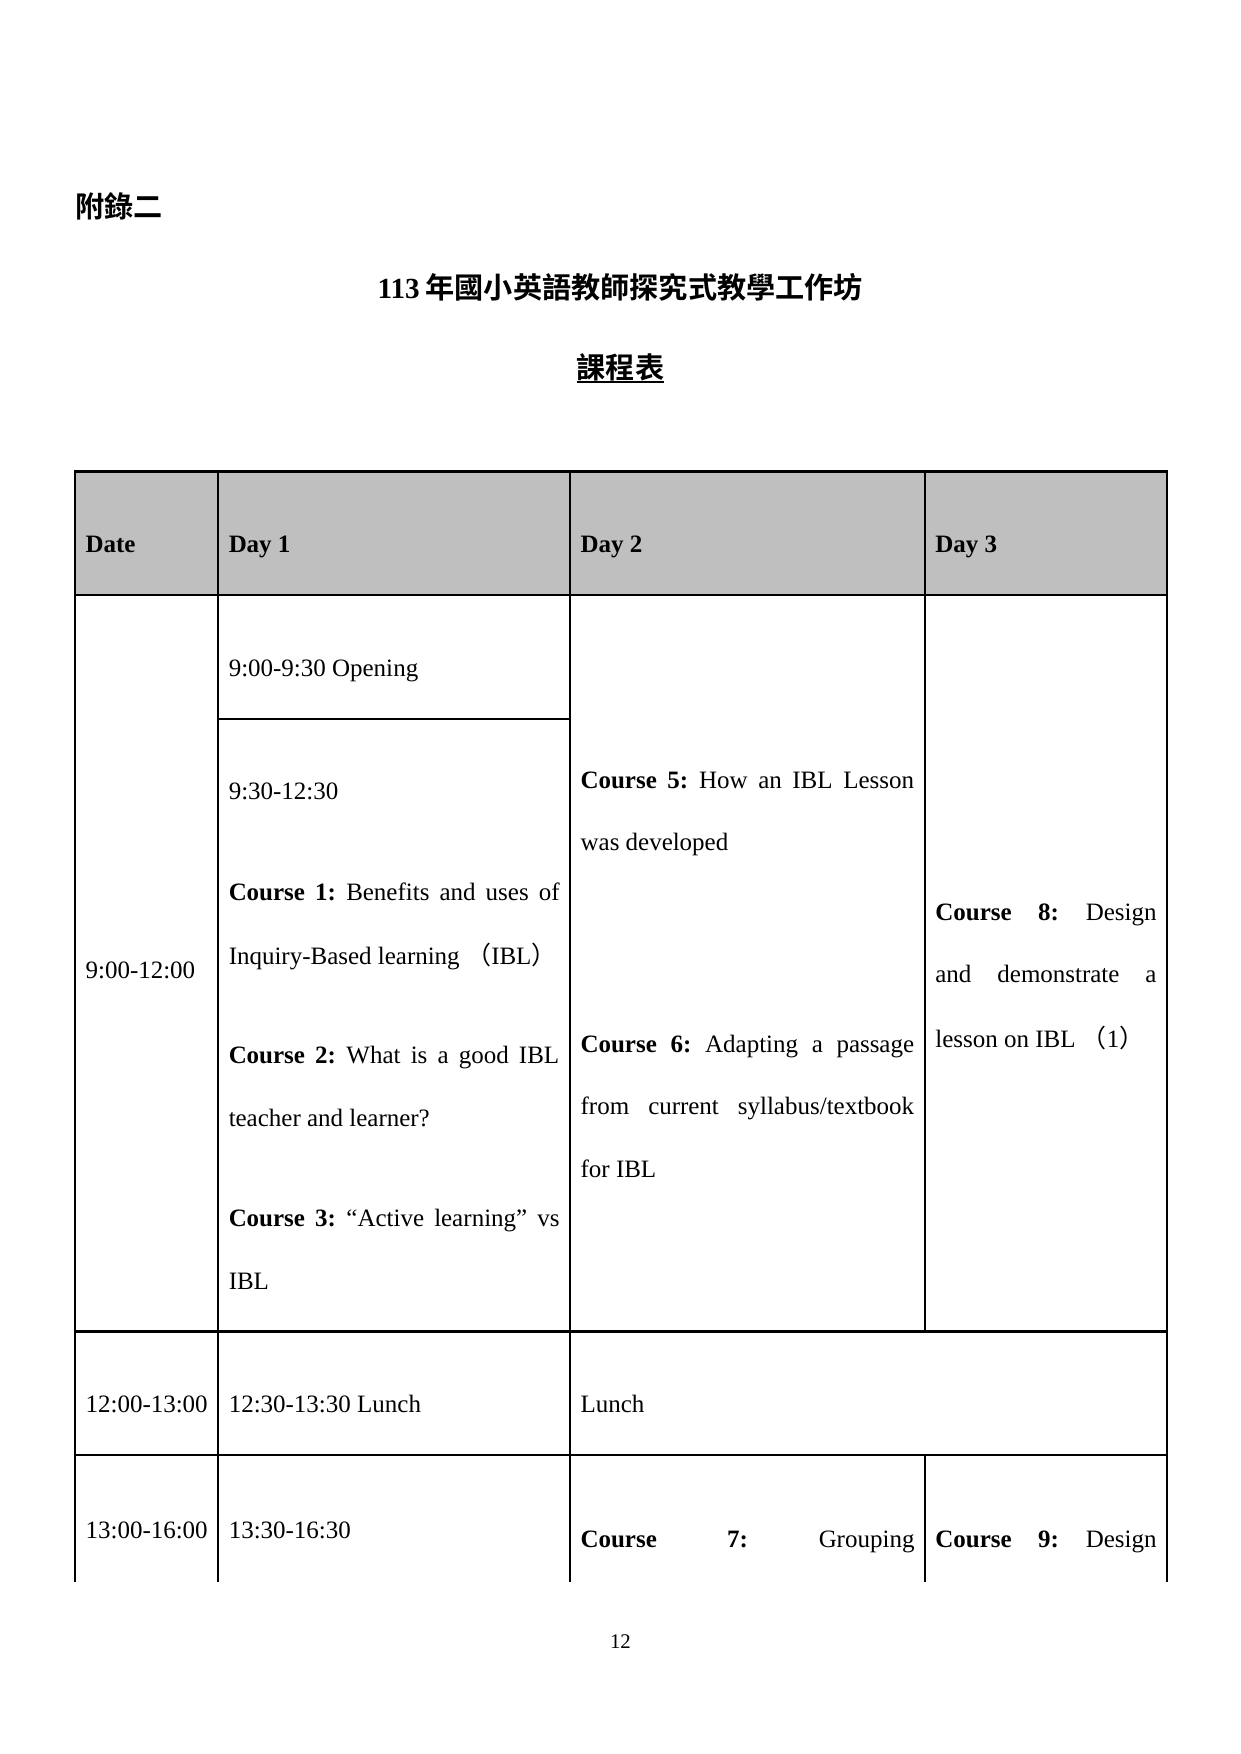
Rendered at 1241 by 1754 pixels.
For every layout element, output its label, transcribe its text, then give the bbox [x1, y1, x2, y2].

table_cell Course 9: Design [926, 1456, 1166, 1582]
table_cell 9:00-9:30 Opening [219, 596, 569, 717]
table_cell Course 8: Design and demonstrate a lesson on IBL （1） [926, 596, 1166, 1330]
table_cell 9:00-12:00 [76, 596, 217, 1330]
text 課程表 [75, 344, 1165, 387]
table_cell 13:30-16:30 [219, 1456, 569, 1582]
table_cell 12:00-13:00 [76, 1333, 217, 1454]
table_header Day 3 [926, 473, 1166, 594]
table_cell 9:30-12:30 Course 1: Benefits and uses of Inquiry-Based learning （IBL） Course 2: What is a good IBL teacher and learner? Course 3: “Active learning” vs IBL [219, 720, 569, 1330]
table_header Date [76, 473, 217, 594]
table_header Day 1 [219, 473, 569, 594]
table_cell 12:30-13:30 Lunch [219, 1333, 569, 1454]
table_cell 13:00-16:00 [76, 1456, 217, 1582]
table_cell Lunch [571, 1333, 1166, 1454]
table_cell Course 5: How an IBL Lesson was developed Course 6: Adapting a passage from current syllabus/textbook for IBL [571, 596, 924, 1330]
text 113年國小英語教師探究式教學工作坊 [75, 264, 1165, 306]
text 附錄二 [75, 184, 1165, 226]
table_cell Course 7: Grouping [571, 1456, 924, 1582]
table_header Day 2 [571, 473, 924, 594]
